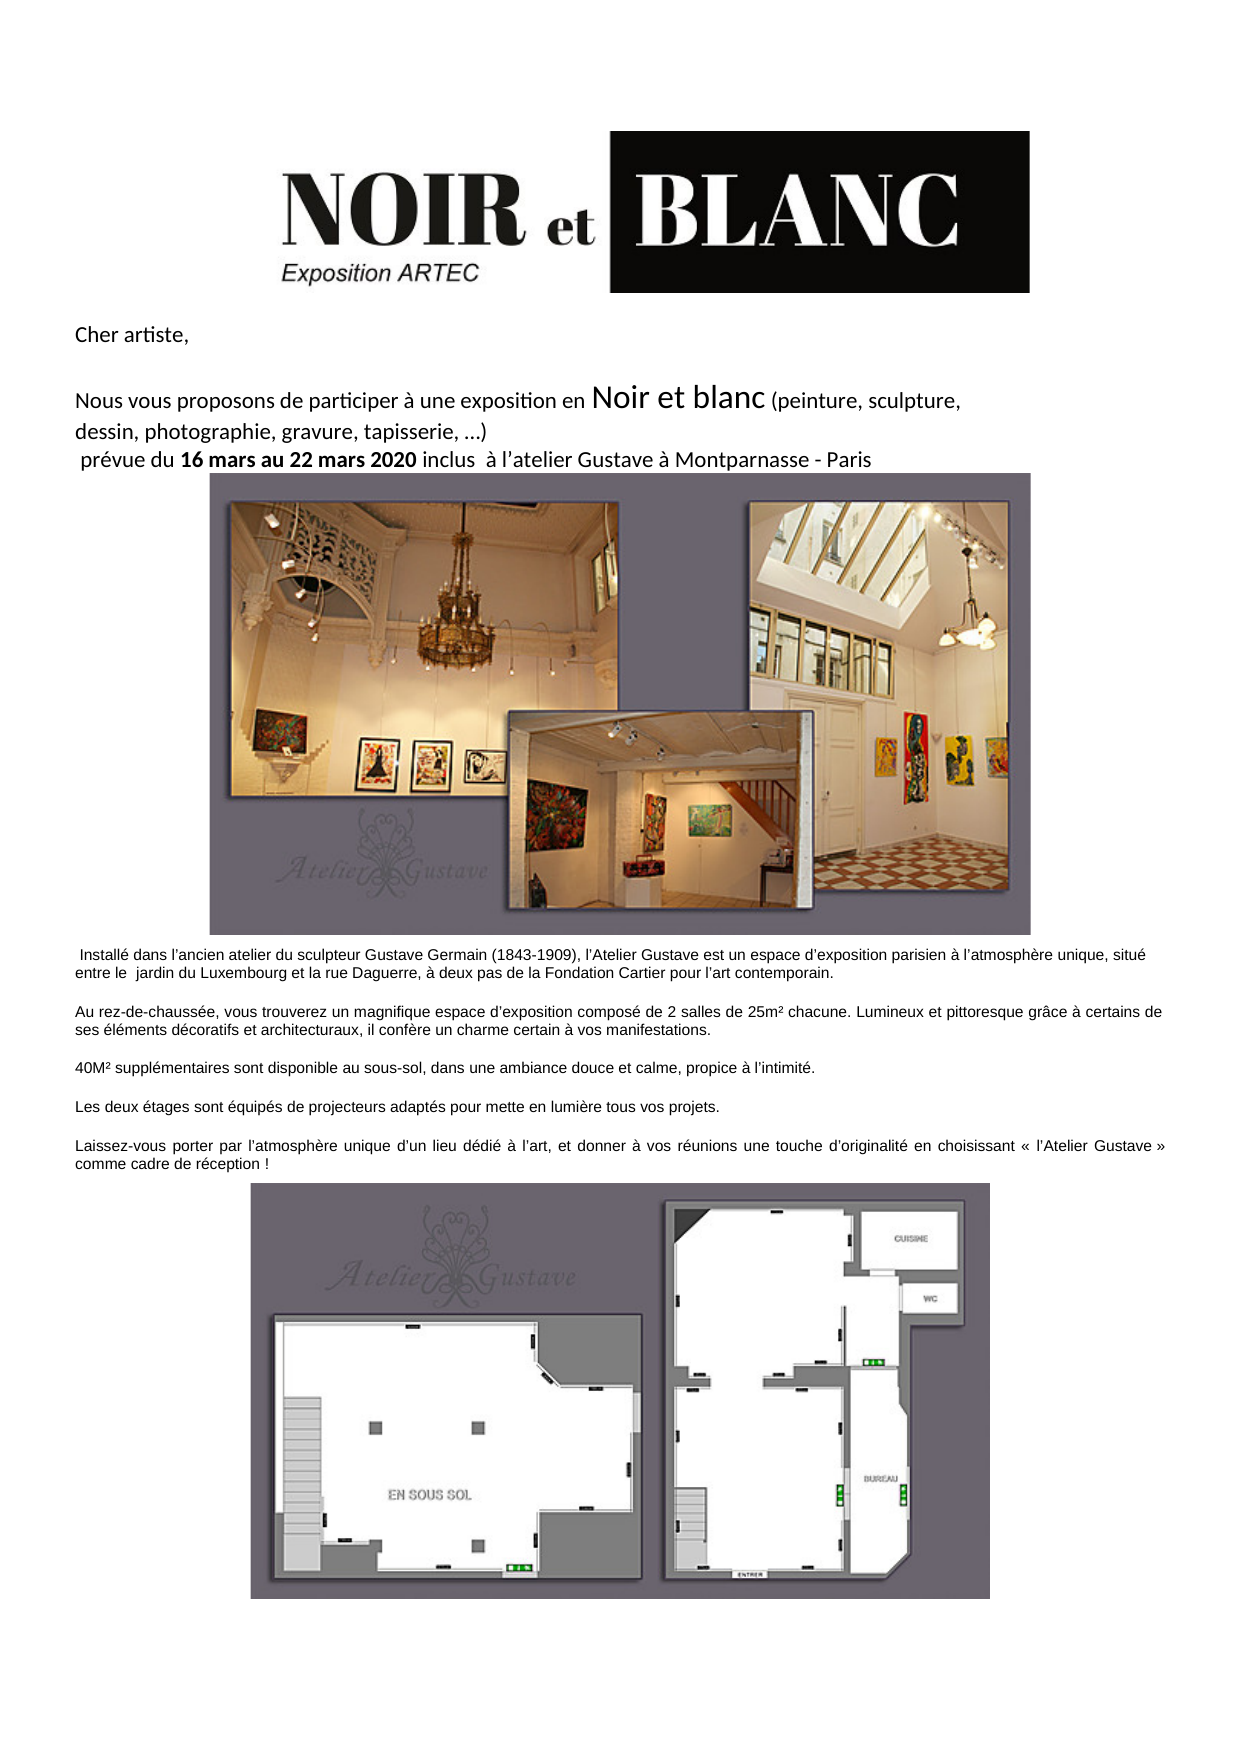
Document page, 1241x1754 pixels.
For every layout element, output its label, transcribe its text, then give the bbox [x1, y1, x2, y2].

text 40M² supplémentaires sont disponible au sous-sol, dans une ambiance douce et calme, propice à l’intimité. [75, 1059, 1165, 1077]
text Les deux étages sont équipés de projecteurs adaptés pour mette en lumière tous vos projets. [75, 1098, 1165, 1116]
text prévue du 16 mars au 22 mars 2020 inclus à l’atelier Gustave à Montparnasse - Paris [75, 445, 1165, 473]
text Installé dans l’ancien atelier du sculpteur Gustave Germain (1843-1909), l’Atelier Gustave est un espace d’exposition parisien à l’atmosphère unique, situé entre le jardin du Luxembourg et la rue Daguerre, à deux pas de la Fondation Cartier pour l’art contemporain. [75, 945, 1165, 981]
text Cher artiste, Nous vous proposons de participer à une exposition en Noir et blanc (peinture, sculpture, dessin, photographie, gravure, tapisserie, …) [75, 320, 1165, 445]
text Laissez-vous porter par l’atmosphère unique d’un lieu dédié à l’art, et donner à vos réunions une touche d’originalité en choisissant « l’Atelier Gustave » comme cadre de réception ! [75, 1137, 1165, 1173]
text Au rez-de-chaussée, vous trouverez un magnifique espace d’exposition composé de 2 salles de 25m² chacune. Lumineux et pittoresque grâce à certains de ses éléments décoratifs et architecturaux, il confère un charme certain à vos manifestations. [75, 1002, 1165, 1038]
